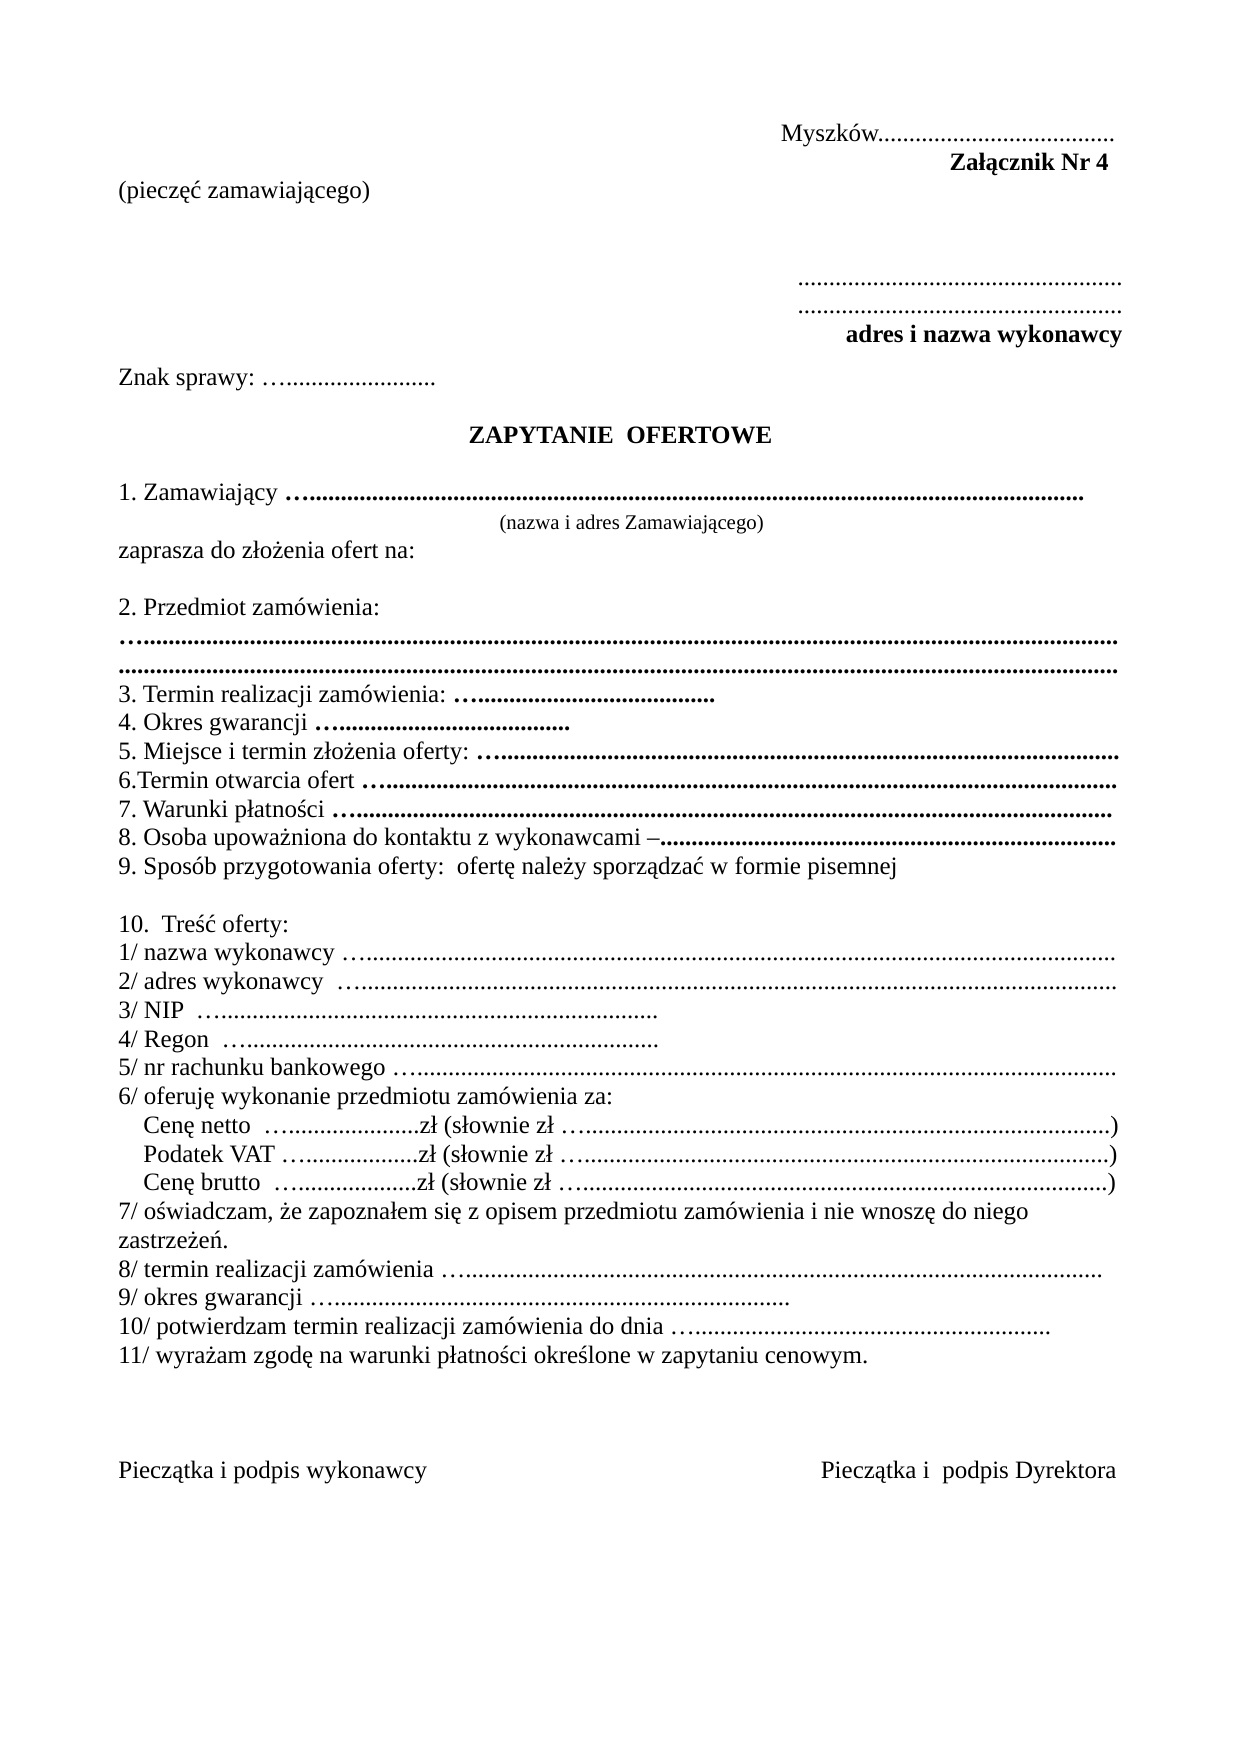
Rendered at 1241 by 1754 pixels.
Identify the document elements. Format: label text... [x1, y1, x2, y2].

text 8. Osoba upoważniona do kontaktu z wykonawcami –......................................................................... 9. Sposób przygotowania oferty: ofertę należy sporządzać w formie pisemnej [118, 822, 1122, 880]
text 5. Miejsce i termin złożenia oferty: …................................................................................................... [118, 736, 1122, 765]
text Cenę brutto …...................zł (słownie zł …....................................................................................) [118, 1167, 1122, 1196]
text 7. Warunki płatności …......................................................................................................................... [118, 794, 1122, 822]
text Załącznik Nr 4 [118, 147, 1122, 176]
text 10. Treść oferty: [118, 880, 1122, 937]
text 2/ adres wykonawcy …......................................................................................................................... [118, 966, 1122, 995]
text 1/ nazwa wykonawcy …........................................................................................................................ [118, 937, 1122, 966]
text ZAPYTANIE OFERTOWE [118, 420, 1122, 449]
text 2. Przedmiot zamówienia: …............................................................................................................................................................................................................................................................................................................................ [118, 592, 1122, 679]
text 4. Okres gwarancji …..................................... [118, 707, 1122, 736]
text 10/ potwierdzam termin realizacji zamówienia do dnia …......................................................... [118, 1311, 1122, 1340]
text 8/ termin realizacji zamówienia …...................................................................................................... [118, 1254, 1122, 1282]
text 3/ NIP …...................................................................... [118, 995, 1122, 1024]
text Podatek VAT …..................zł (słownie zł …....................................................................................) [118, 1139, 1122, 1167]
text Myszków...................................... [118, 118, 1122, 147]
text .................................................... [118, 262, 1122, 291]
text Cenę netto ….....................zł (słownie zł …....................................................................................) [118, 1110, 1122, 1139]
text 4/ Regon ….................................................................. [118, 1024, 1122, 1052]
text 9/ okres gwarancji …......................................................................... [118, 1282, 1122, 1311]
text Pieczątka i podpis wykonawcy Pieczątka i podpis Dyrektora [118, 1455, 1122, 1484]
text (nazwa i adres Zamawiającego) [118, 506, 1122, 535]
text .................................................... [118, 291, 1122, 319]
text 1. Zamawiający …............................................................................................................................ [118, 477, 1122, 506]
text 3. Termin realizacji zamówienia: …...................................... [118, 679, 1122, 707]
text zaprasza do złożenia ofert na: [118, 535, 1122, 564]
text 5/ nr rachunku bankowego …................................................................................................................ [118, 1052, 1122, 1081]
text 7/ oświadczam, że zapoznałem się z opisem przedmiotu zamówienia i nie wnoszę do niego zastrzeżeń. [118, 1196, 1122, 1254]
text Znak sprawy: …........................ [118, 362, 1122, 391]
text 11/ wyrażam zgodę na warunki płatności określone w zapytaniu cenowym. [118, 1340, 1122, 1369]
text 6.Termin otwarcia ofert …..................................................................................................................... [118, 765, 1122, 794]
text (pieczęć zamawiającego) [118, 176, 1122, 204]
text 6/ oferuję wykonanie przedmiotu zamówienia za: [118, 1081, 1122, 1110]
text adres i nazwa wykonawcy [118, 319, 1122, 348]
